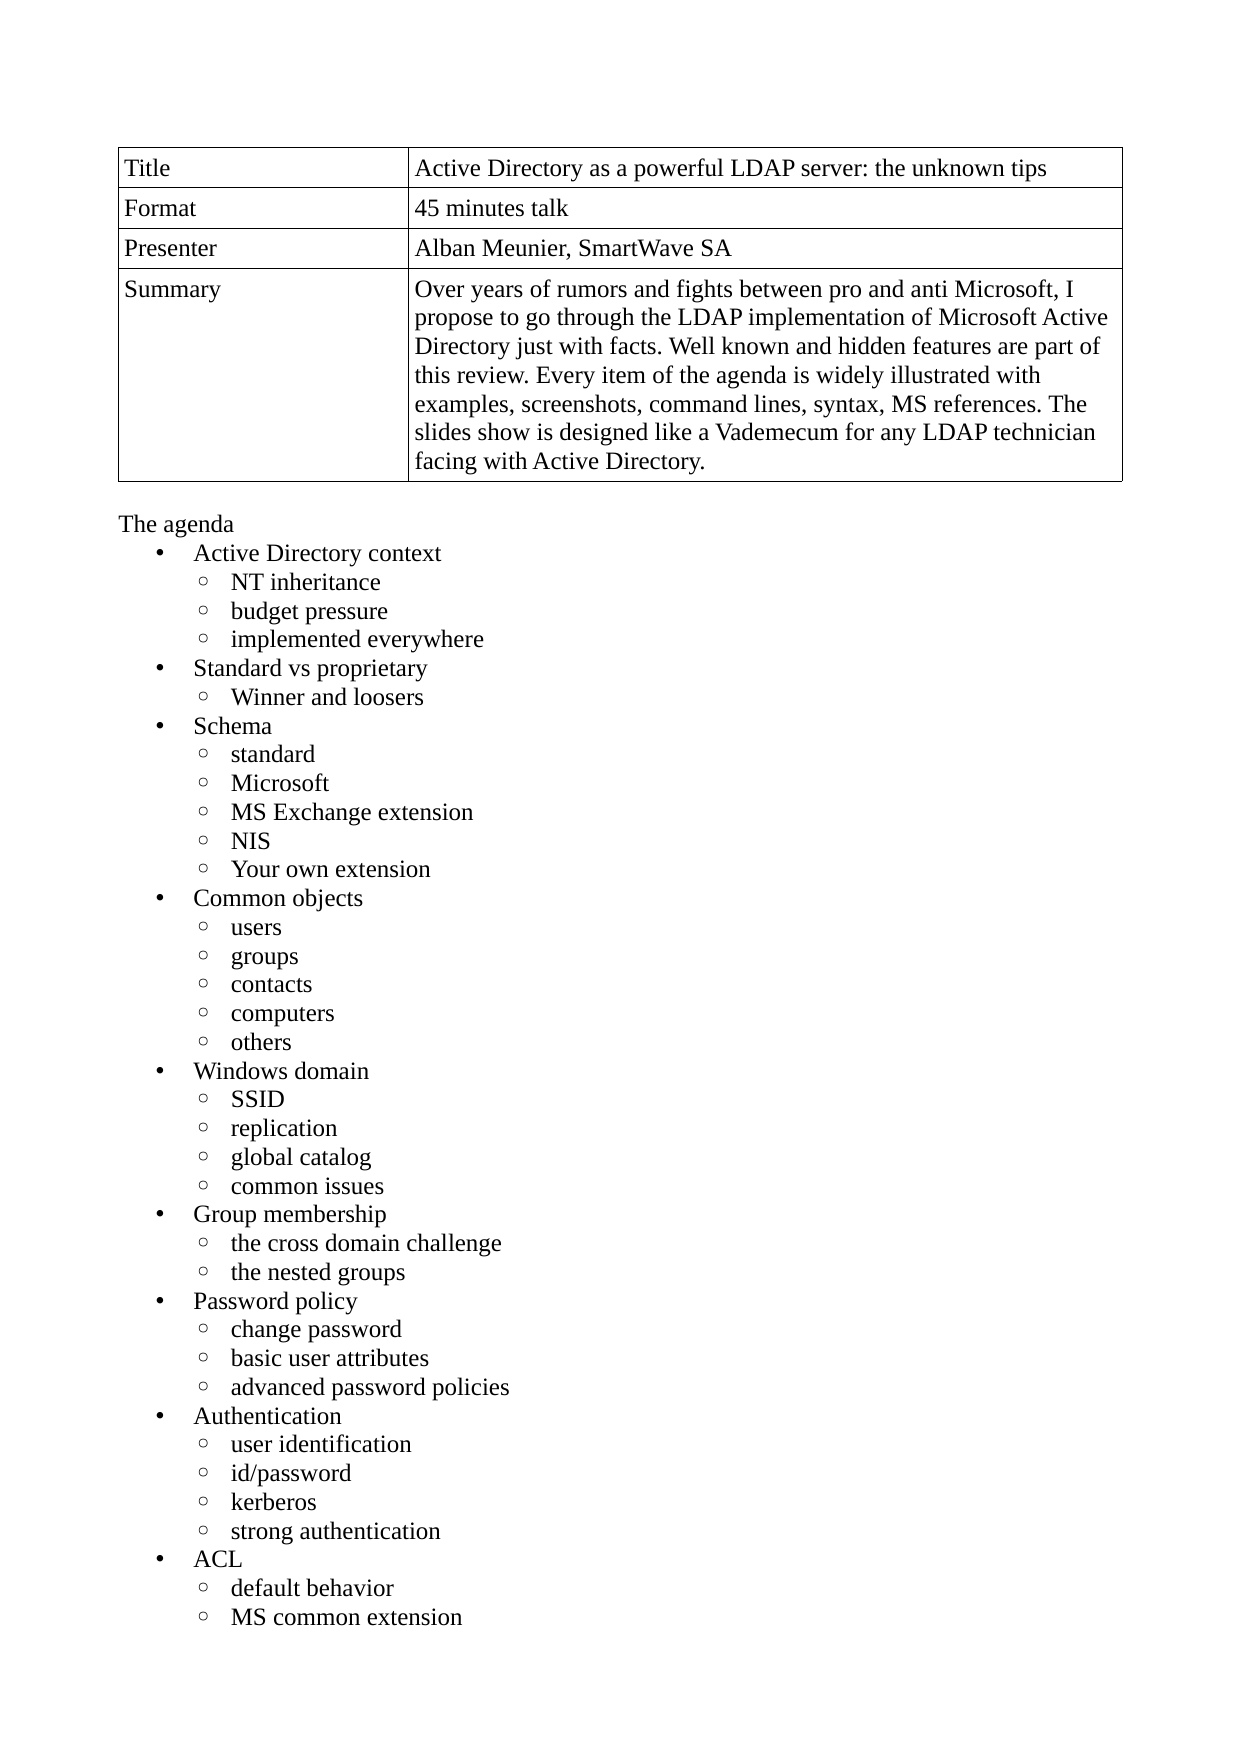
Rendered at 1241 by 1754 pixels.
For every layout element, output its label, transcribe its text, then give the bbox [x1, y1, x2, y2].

list others [193, 1027, 1122, 1056]
list standard [193, 739, 1122, 768]
list Common objects [156, 883, 1122, 912]
list id/password [193, 1458, 1122, 1487]
list kerberos [193, 1487, 1122, 1516]
list user identification [193, 1429, 1122, 1458]
list basic user attributes [193, 1343, 1122, 1372]
list NIS [193, 826, 1122, 854]
list Microsoft [193, 768, 1122, 797]
list implemented everywhere [193, 624, 1122, 653]
table_header Title [119, 148, 408, 187]
list common issues [193, 1171, 1122, 1199]
table_cell Alban Meunier, SmartWave SA [409, 229, 1122, 268]
list contacts [193, 969, 1122, 998]
list MS common extension [193, 1602, 1122, 1631]
list Windows domain [156, 1056, 1122, 1084]
list groups [193, 941, 1122, 969]
text The agenda [118, 509, 1122, 538]
list default behavior [193, 1573, 1122, 1602]
table_cell Over years of rumors and fights between pro and anti Microsoft, I propose to go through the LDAP implementation of Microsoft Active Directory just with facts. Well known and hidden features are part of this review. Every item of the agenda is widely illustrated with examples, screenshots, command lines, syntax, MS references. The slides show is designed like a Vademecum for any LDAP technician facing with Active Directory. [409, 269, 1122, 481]
table_header Active Directory as a powerful LDAP server: the unknown tips [409, 148, 1122, 187]
list the cross domain challenge [193, 1228, 1122, 1257]
list NT inheritance [193, 567, 1122, 596]
list MS Exchange extension [193, 797, 1122, 826]
list ACL [156, 1544, 1122, 1573]
table_cell 45 minutes talk [409, 188, 1122, 227]
list users [193, 912, 1122, 941]
table_cell Presenter [119, 229, 408, 268]
list replication [193, 1113, 1122, 1142]
list the nested groups [193, 1257, 1122, 1286]
list SSID [193, 1084, 1122, 1113]
list advanced password policies [193, 1372, 1122, 1401]
table_cell Format [119, 188, 408, 227]
list strong authentication [193, 1516, 1122, 1544]
list change password [193, 1314, 1122, 1343]
list Winner and loosers [193, 682, 1122, 711]
list Authentication [156, 1401, 1122, 1429]
list Schema [156, 711, 1122, 739]
list global catalog [193, 1142, 1122, 1171]
list budget pressure [193, 596, 1122, 624]
list computers [193, 998, 1122, 1027]
list Your own extension [193, 854, 1122, 883]
table_cell Summary [119, 269, 408, 481]
list Active Directory context [156, 538, 1122, 567]
list Group membership [156, 1199, 1122, 1228]
list Standard vs proprietary [156, 653, 1122, 682]
list Password policy [156, 1286, 1122, 1314]
